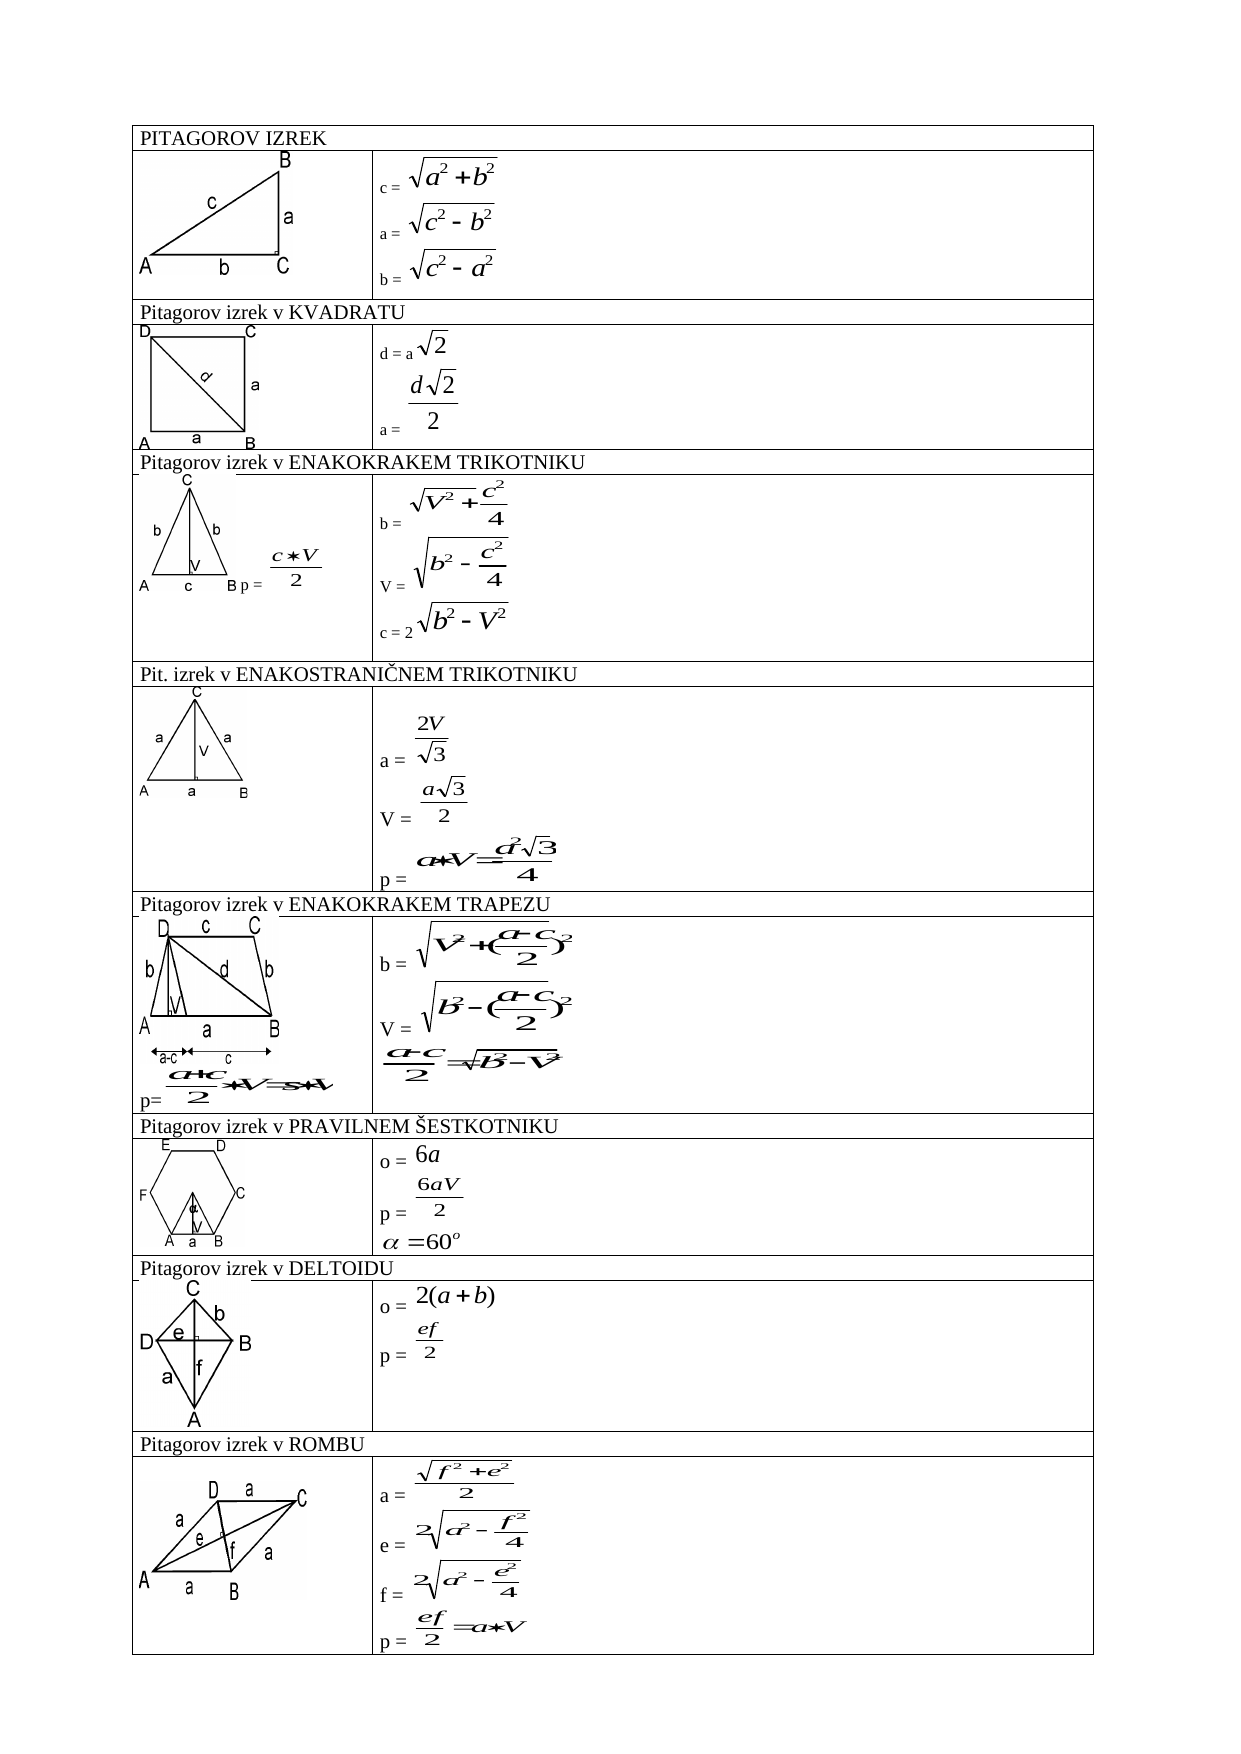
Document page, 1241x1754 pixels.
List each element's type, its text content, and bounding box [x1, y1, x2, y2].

table_cell [133, 687, 372, 891]
picture [139, 1139, 245, 1247]
table_cell [133, 151, 372, 299]
table_cell b = V = c = 2 [373, 475, 1093, 661]
table_cell c = a = b = [373, 151, 1093, 299]
table_header PITAGOROV IZREK [133, 126, 1093, 150]
table_cell d = a a = [373, 325, 1093, 449]
table_cell Pitagorov izrek v KVADRATU [133, 300, 1093, 324]
picture [139, 1280, 251, 1427]
table_cell [133, 325, 139, 449]
table_cell [133, 1457, 372, 1653]
table_cell Pitagorov izrek v ENAKOKRAKEM TRAPEZU [133, 892, 1093, 916]
table_cell a = V = p = [373, 687, 1093, 891]
table_cell [133, 1281, 372, 1431]
picture [139, 916, 279, 1064]
table_cell p= [133, 917, 372, 1113]
picture [139, 325, 259, 449]
table_cell Pitagorov izrek v ROMBU [133, 1432, 1093, 1456]
table_cell Pitagorov izrek v DELTOIDU [133, 1256, 1093, 1280]
table_cell a = e = f = p = [373, 1457, 1093, 1653]
picture [139, 1481, 307, 1600]
table_cell b = V = [373, 917, 1093, 1113]
picture [139, 151, 293, 275]
table_cell o = p = [373, 1139, 1093, 1255]
table_cell [259, 325, 372, 449]
table_cell Pit. izrek v ENAKOSTRANIČNEM TRIKOTNIKU [133, 662, 1093, 686]
table_cell Pitagorov izrek v ENAKOKRAKEM TRIKOTNIKU [133, 450, 1093, 474]
table_cell [133, 1139, 372, 1255]
picture [139, 474, 236, 591]
table_cell o = p = [373, 1281, 1093, 1431]
table_cell p = [133, 475, 372, 661]
table_cell Pitagorov izrek v PRAVILNEM ŠESTKOTNIKU [133, 1114, 1093, 1138]
